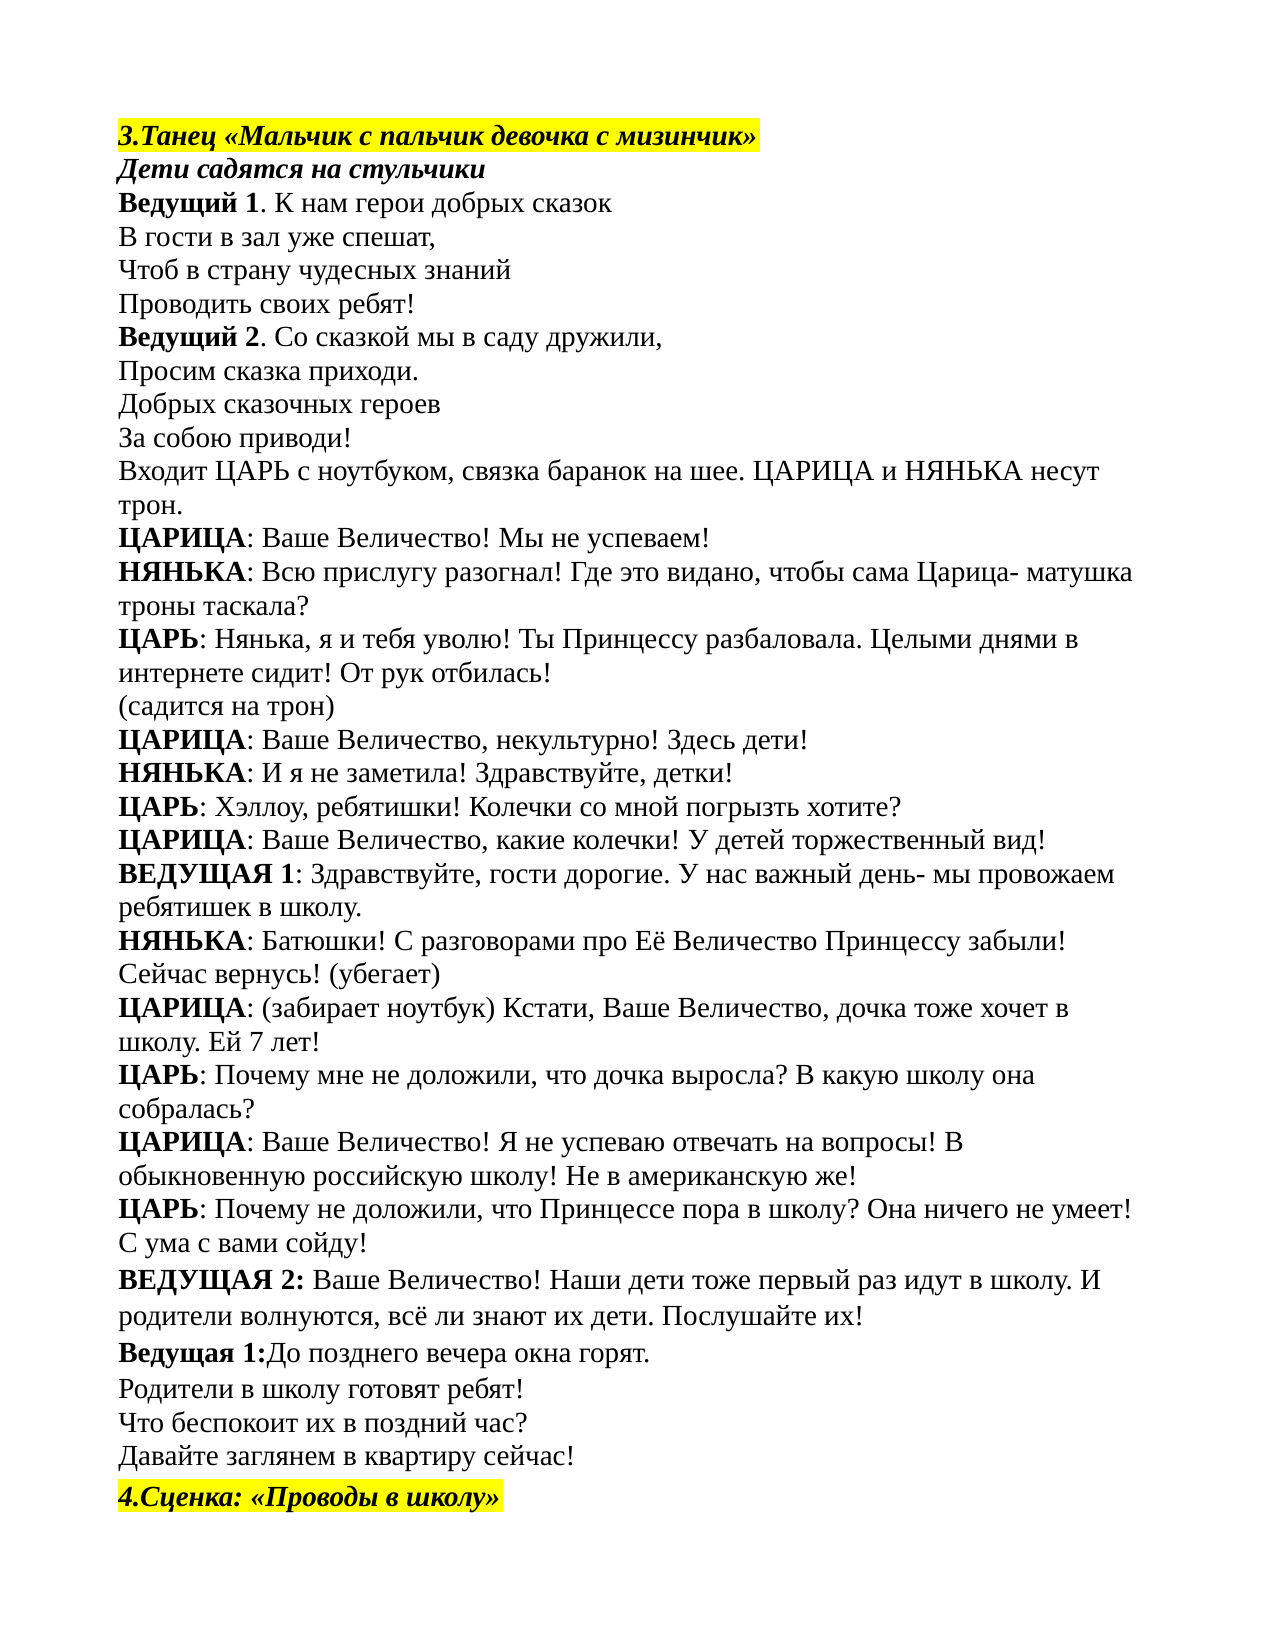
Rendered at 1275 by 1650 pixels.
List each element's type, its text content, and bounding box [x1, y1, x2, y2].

text ВЕДУЩАЯ 1: Здравствуйте, гости дорогие. У нас важный день- мы провожаем ребятишек в школу. НЯНЬКА: Батюшки! С разговорами про Её Величество Принцессу забыли! Сейчас вернусь! (убегает) ЦАРИЦА: (забирает ноутбук) Кстати, Ваше Величество, дочка тоже хочет в школу. Ей 7 лет! ЦАРЬ: Почему мне не доложили, что дочка выросла? В какую школу она собралась? ЦАРИЦА: Ваше Величество! Я не успеваю отвечать на вопросы! В обыкновенную российскую школу! Не в американскую же! ЦАРЬ: Почему не доложили, что Принцессе пора в школу? Она ничего не умеет! С ума с вами сойду! ВЕДУЩАЯ 2: Ваше Величество! Наши дети тоже первый раз идут в школу. И родители волнуются, всё ли знают их дети. Послушайте их! Ведущая 1:До позднего вечера окна горят. Родители в школу готовят ребят! Что беспокоит их в поздний час? [118, 856, 1157, 1438]
text 3.Танец «Мальчик с пальчик девочка с мизинчик» Дети садятся на стульчики Ведущий 1. К нам герои добрых сказок В гости в зал уже спешат, Чтоб в страну чудесных знаний Проводить своих ребят! [118, 118, 1157, 319]
text Давайте заглянем в квартиру сейчас! 4.Сценка: «Проводы в школу» [118, 1438, 1157, 1512]
text Ведущий 2. Со сказкой мы в саду дружили, Просим сказка приходи. Добрых сказочных героев За собою приводи! Входит ЦАРЬ с ноутбуком, связка баранок на шее. ЦАРИЦА и НЯНЬКА несут трон. ЦАРИЦА: Ваше Величество! Мы не успеваем! НЯНЬКА: Всю прислугу разогнал! Где это видано, чтобы сама Царица- матушка троны таскала? ЦАРЬ: Нянька, я и тебя уволю! Ты Принцессу разбаловала. Целыми днями в интернете сидит! От рук отбилась! (садится на трон) ЦАРИЦА: Ваше Величество, некультурно! Здесь дети! НЯНЬКА: И я не заметила! Здравствуйте, детки! ЦАРЬ: Хэллоу, ребятишки! Колечки со мной погрызть хотите? ЦАРИЦА: Ваше Величество, какие колечки! У детей торжественный вид! [118, 319, 1157, 856]
